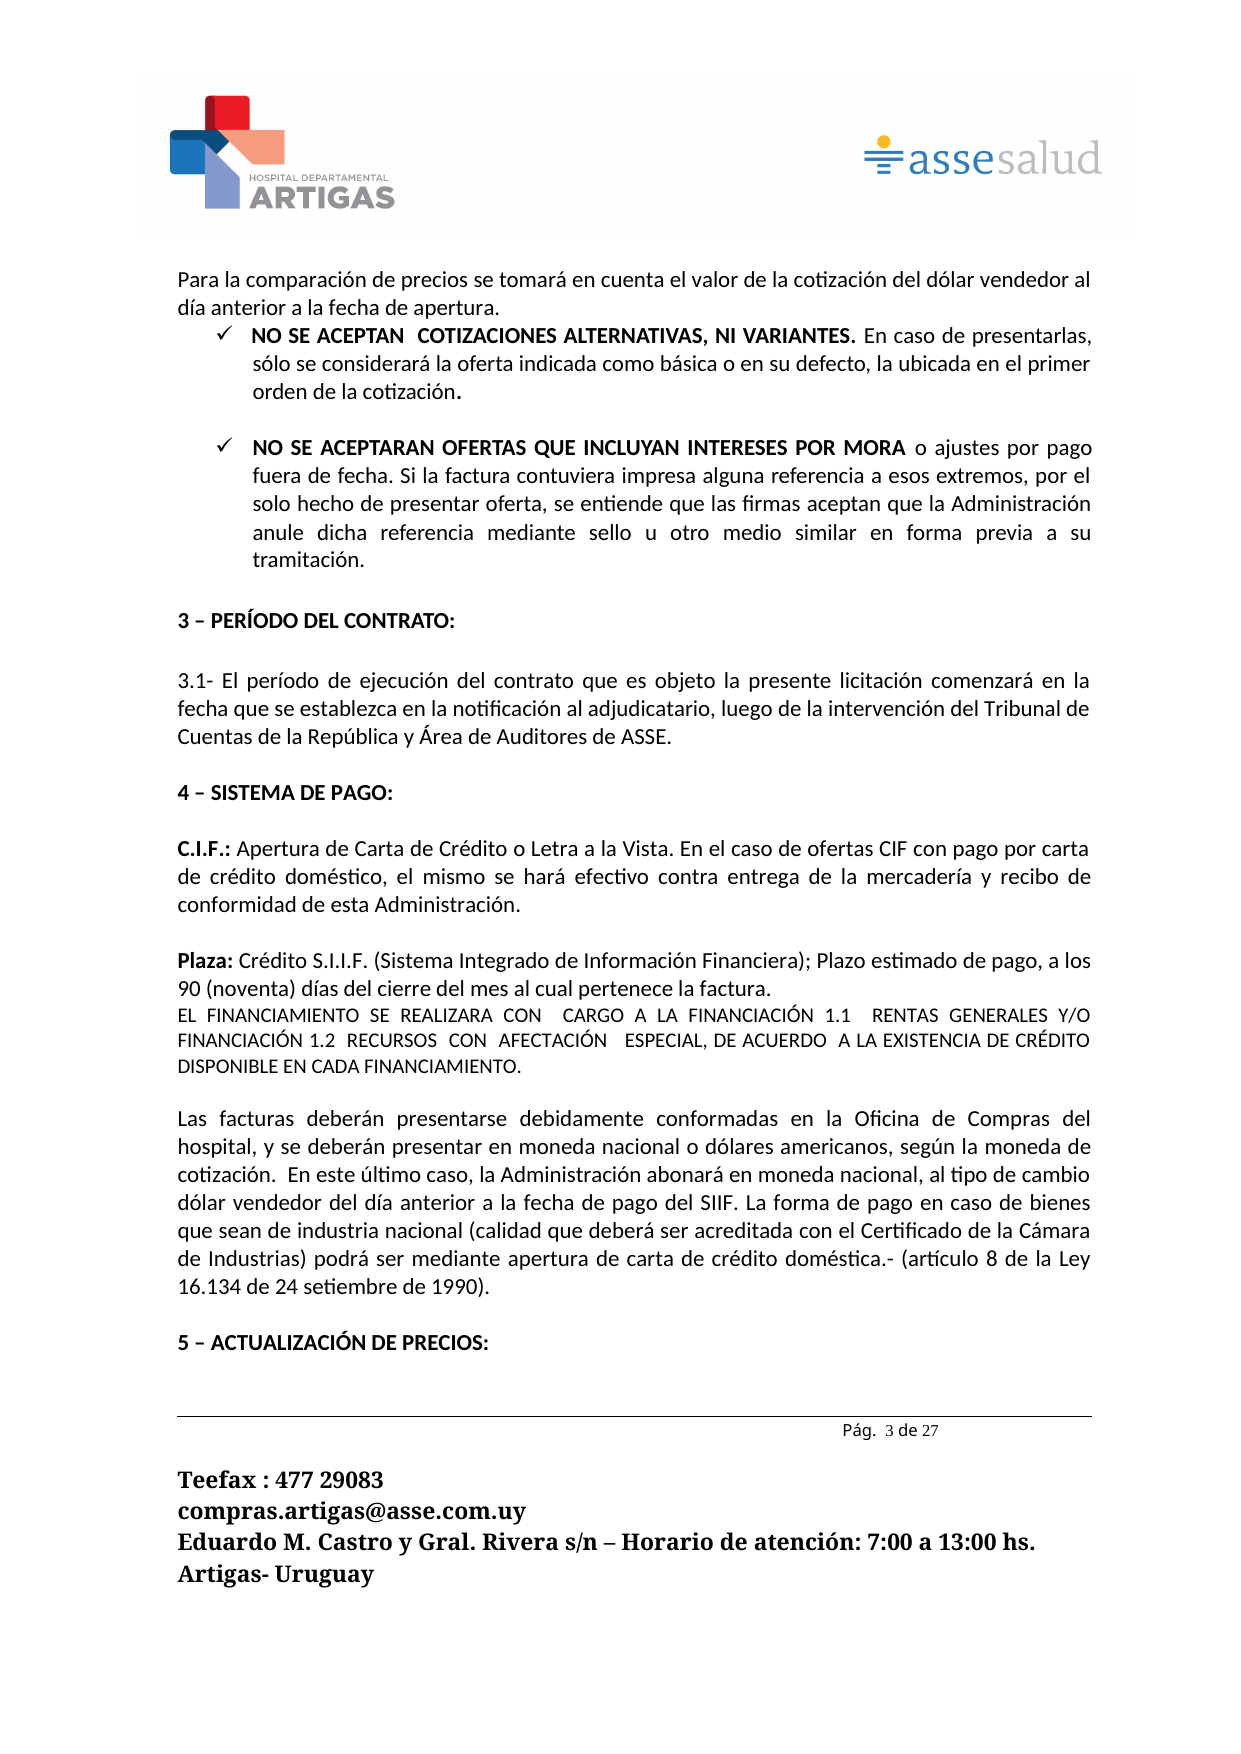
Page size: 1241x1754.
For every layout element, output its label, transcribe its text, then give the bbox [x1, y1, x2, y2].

text 4 – SISTEMA DE PAGO: [177, 778, 1092, 806]
list NO SE ACEPTAN COTIZACIONES ALTERNATIVAS, NI VARIANTES. En caso de presentarlas, sólo se considerará la oferta indicada como básica o en su defecto, la ubicada en el primer orden de la cotización. [215, 321, 1092, 406]
text C.I.F.: Apertura de Carta de Crédito o Letra a la Vista. En el caso de ofertas CIF con pago por carta de crédito doméstico, el mismo se hará efectivo contra entrega de la mercadería y recibo de conformidad de esta Administración. [177, 834, 1092, 918]
text Para la comparación de precios se tomará en cuenta el valor de la cotización del dólar vendedor al día anterior a la fecha de apertura. [177, 265, 1092, 321]
text 3.1- El período de ejecución del contrato que es objeto la presente licitación comenzará en la fecha que se establezca en la notificación al adjudicatario, luego de la intervención del Tribunal de Cuentas de la República y Área de Auditores de ASSE. [177, 666, 1092, 750]
picture [134, 75, 1135, 234]
text 5 – ACTUALIZACIÓN DE PRECIOS: [177, 1328, 1092, 1356]
text EL FINANCIAMIENTO SE REALIZARA CON CARGO A LA FINANCIACIÓN 1.1 RENTAS GENERALES Y/O FINANCIACIÓN 1.2 RECURSOS CON AFECTACIÓN ESPECIAL, DE ACUERDO A LA EXISTENCIA DE CRÉDITO DISPONIBLE EN CADA FINANCIAMIENTO. [177, 1002, 1092, 1078]
text Plaza: Crédito S.I.I.F. (Sistema Integrado de Información Financiera); Plazo estimado de pago, a los 90 (noventa) días del cierre del mes al cual pertenece la factura. [177, 946, 1092, 1002]
list NO SE ACEPTARAN OFERTAS QUE INCLUYAN INTERESES POR MORA o ajustes por pago fuera de fecha. Si la factura contuviera impresa alguna referencia a esos extremos, por el solo hecho de presentar oferta, se entiende que las firmas aceptan que la Administración anule dicha referencia mediante sello u otro medio similar en forma previa a su tramitación. [215, 433, 1093, 574]
text Las facturas deberán presentarse debidamente conformadas en la Oficina de Compras del hospital, y se deberán presentar en moneda nacional o dólares americanos, según la moneda de cotización. En este último caso, la Administración abonará en moneda nacional, al tipo de cambio dólar vendedor del día anterior a la fecha de pago del SIIF. La forma de pago en caso de bienes que sean de industria nacional (calidad que deberá ser acreditada con el Certificado de la Cámara de Industrias) podrá ser mediante apertura de carta de crédito doméstica.- (artículo 8 de la Ley 16.134 de 24 setiembre de 1990). [177, 1104, 1092, 1300]
text 3 – PERÍODO DEL CONTRATO: [177, 606, 1092, 634]
